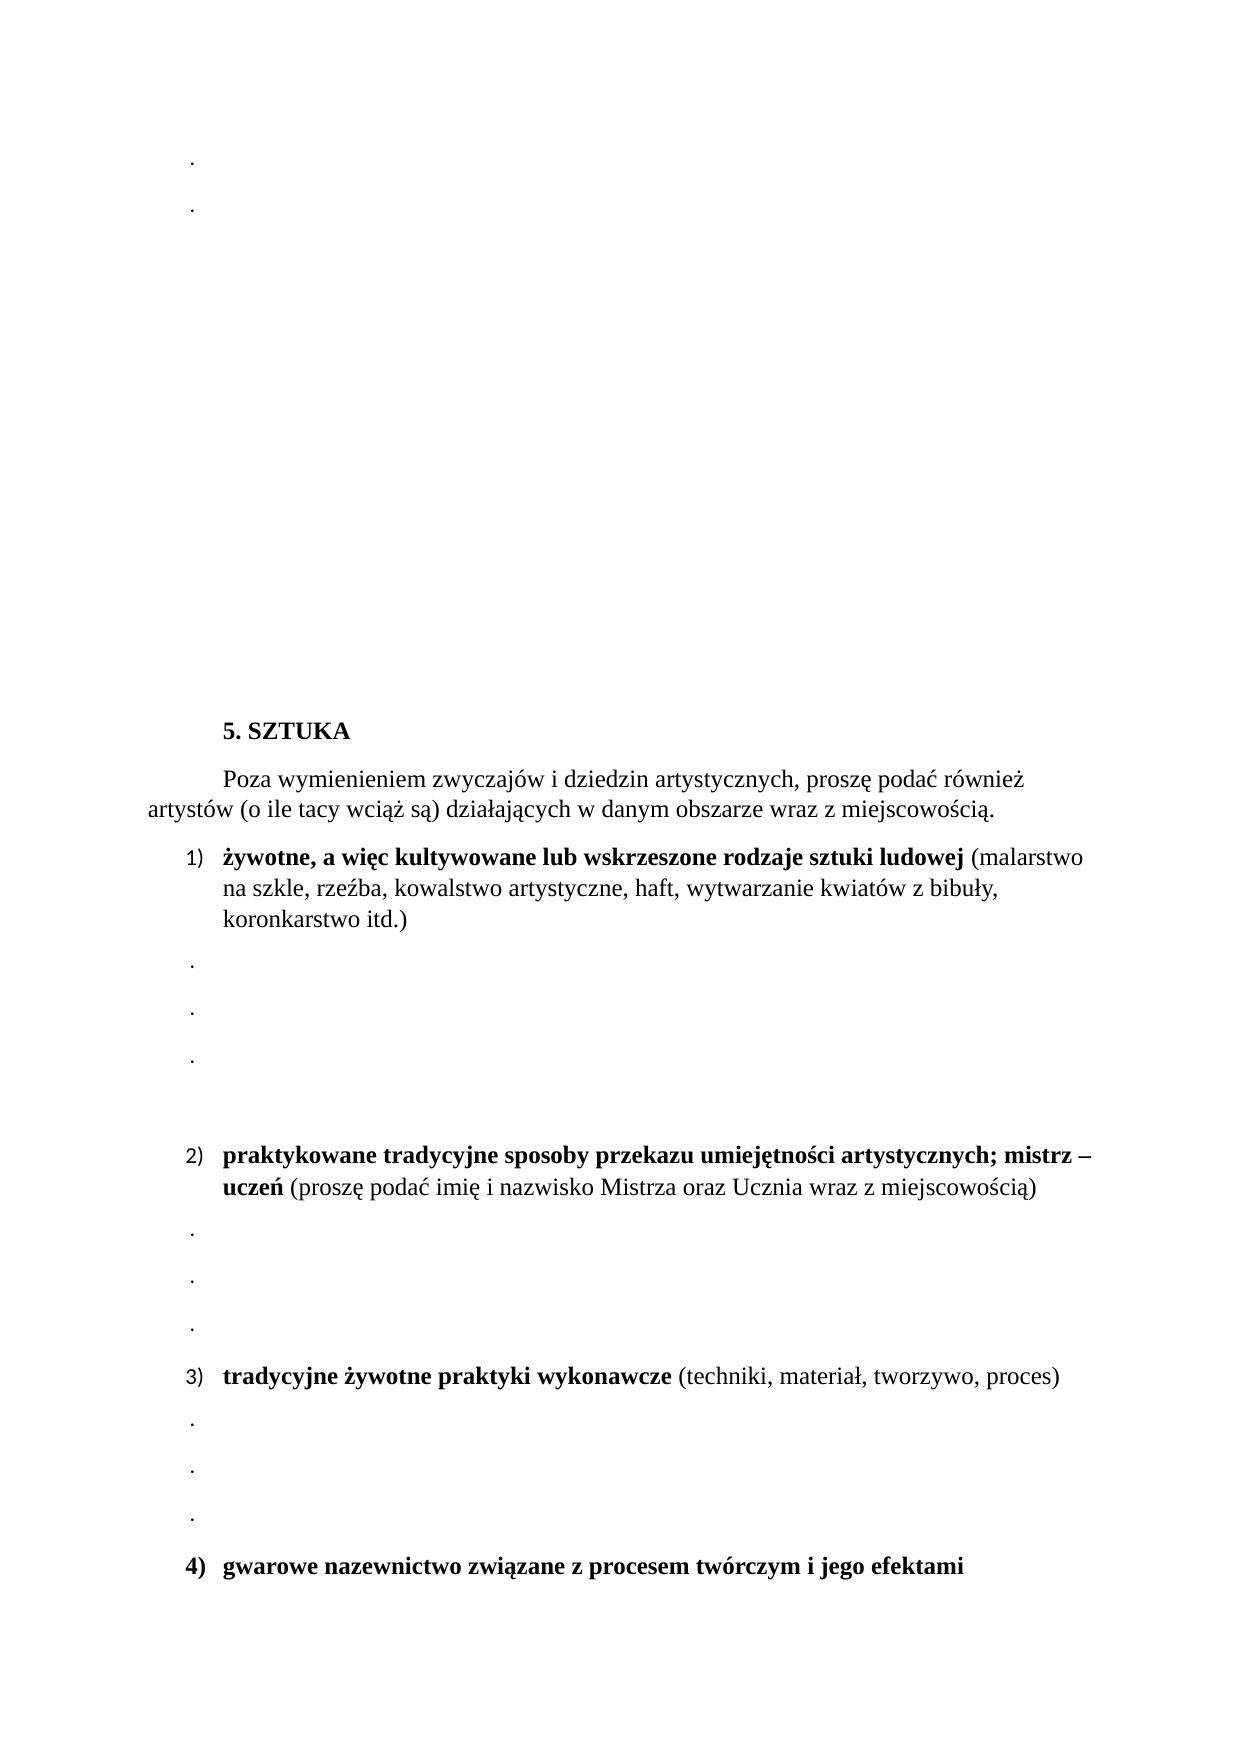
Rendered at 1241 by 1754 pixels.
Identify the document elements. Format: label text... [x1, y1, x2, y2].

list praktykowane tradycyjne sposoby przekazu umiejętności artystycznych; mistrz – uczeń (proszę podać imię i nazwisko Mistrza oraz Ucznia wraz z miejscowością) [185, 1141, 1093, 1200]
list 5. SZTUKA [223, 716, 1093, 745]
list żywotne, a więc kultywowane lub wskrzeszone rodzaje sztuki ludowej (malarstwo na szkle, rzeźba, kowalstwo artystyczne, haft, wytwarzanie kwiatów z bibuły, koronkarstwo itd.) [185, 842, 1093, 932]
list tradycyjne żywotne praktyki wykonawcze (techniki, materiał, tworzywo, proces) [185, 1361, 1093, 1390]
list gwarowe nazewnictwo związane z procesem twórczym i jego efektami [185, 1551, 1093, 1580]
text Poza wymienieniem zwyczajów i dziedzin artystycznych, proszę podać również artystów (o ile tacy wciąż są) działających w danym obszarze wraz z miejscowością. [148, 764, 1093, 823]
